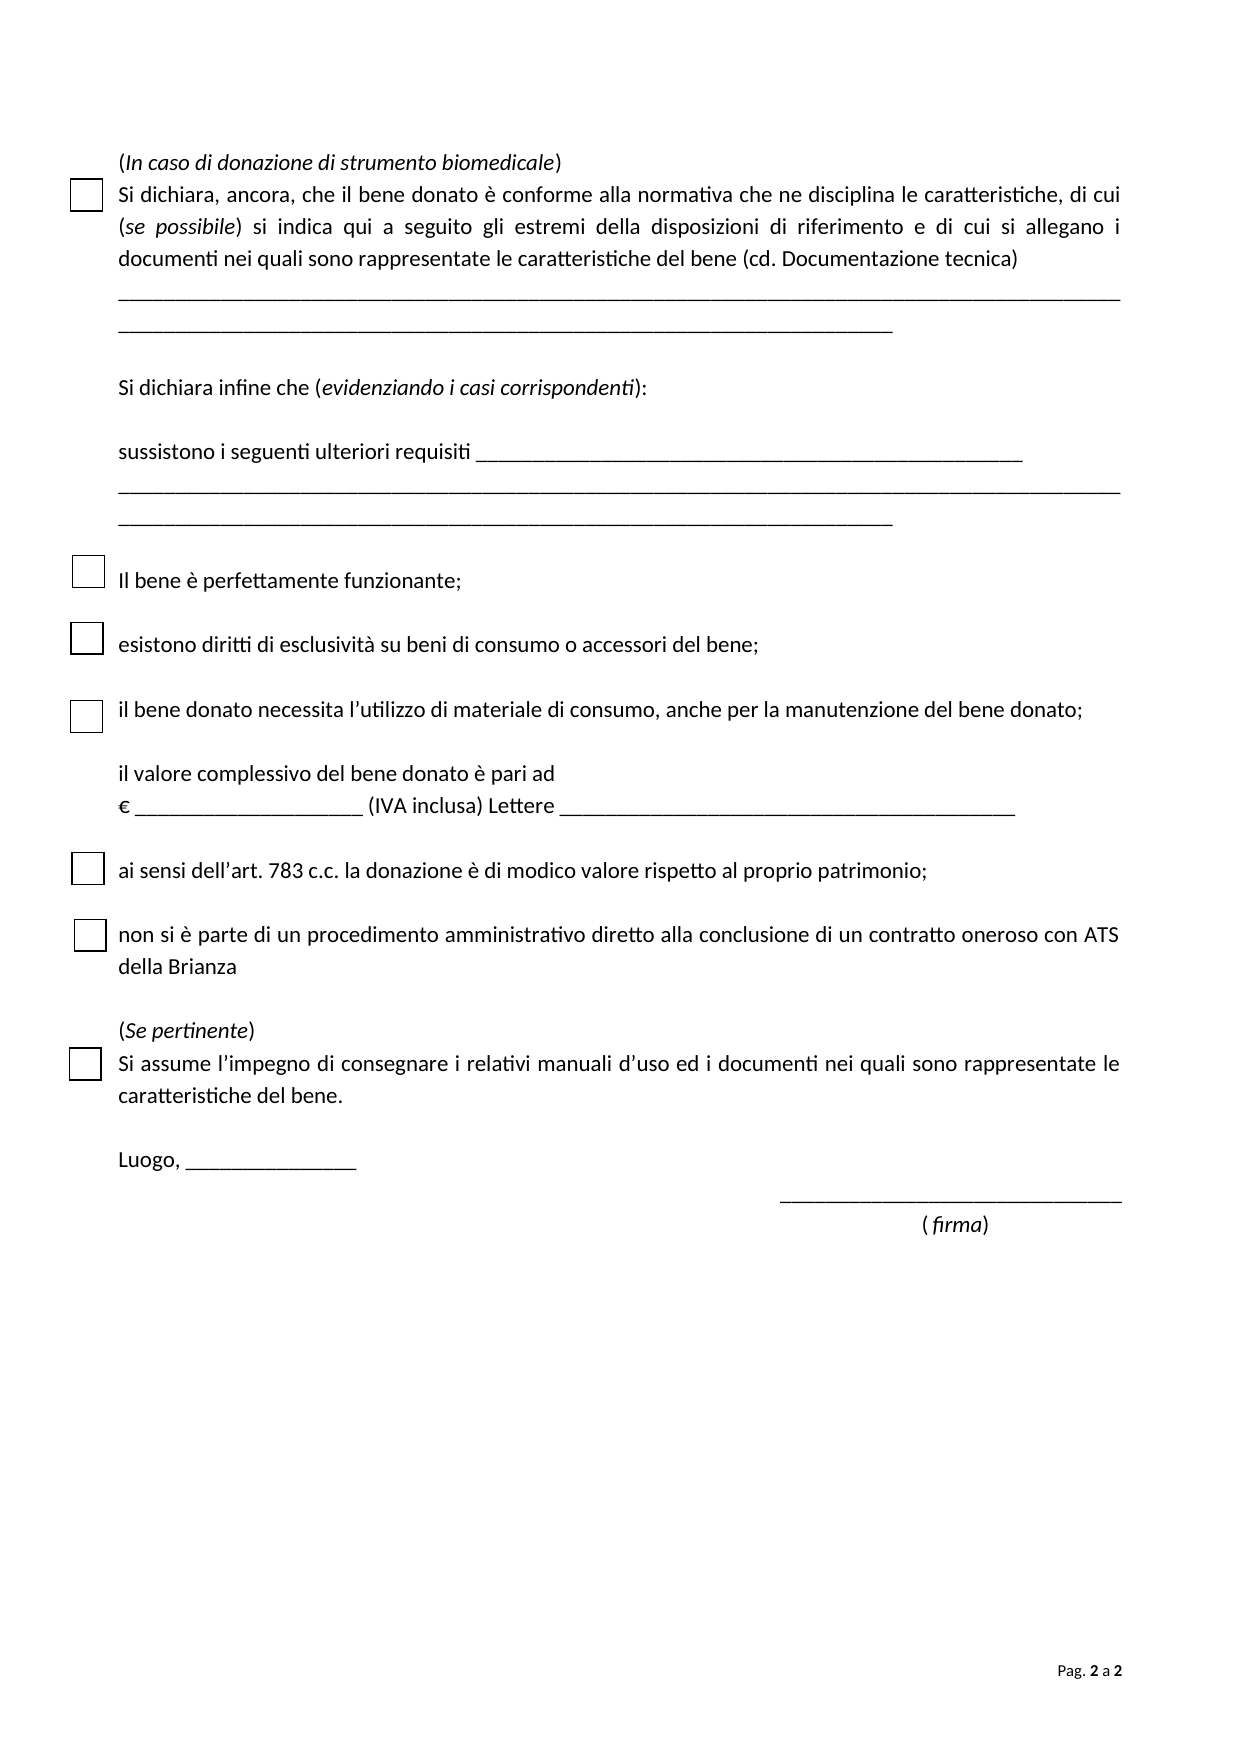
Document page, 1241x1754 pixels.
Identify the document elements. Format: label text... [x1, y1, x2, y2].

text il valore complessivo del bene donato è pari ad [118, 759, 1122, 787]
text esistono diritti di esclusività su beni di consumo o accessori del bene; [118, 630, 1122, 658]
text Si dichiara, ancora, che il bene donato è conforme alla normativa che ne disciplina le caratteristiche, di cui (se possibile) si indica qui a seguito gli estremi della disposizioni di riferimento e di cui si allegano i documenti nei quali sono rappresentate le caratteristiche del bene (cd. Documentazione tecnica) [118, 180, 1122, 272]
text ____________________________________________________________________________________________________________________________________________________________ [118, 276, 1122, 337]
text (firma) [118, 1210, 1122, 1238]
text (Se pertinente) [118, 1017, 1122, 1045]
text Si dichiara infine che (evidenziando i casi corrispondenti): [118, 373, 1122, 401]
text (In caso di donazione di strumento biomedicale) [118, 148, 1122, 176]
text Luogo, _______________ [118, 1145, 1122, 1173]
text il bene donato necessita l’utilizzo di materiale di consumo, anche per la manutenzione del bene donato; [118, 695, 1122, 723]
text ____________________________________________________________________________________________________________________________________________________________ [118, 469, 1122, 530]
text € ____________________ (IVA inclusa) Lettere ________________________________________ [118, 791, 1122, 819]
text sussistono i seguenti ulteriori requisiti ________________________________________________ [118, 437, 1122, 465]
text ______________________________ [118, 1178, 1122, 1206]
text non si è parte di un procedimento amministrativo diretto alla conclusione di un contratto oneroso con ATS della Brianza [118, 920, 1122, 980]
text Si assume l’impegno di consegnare i relativi manuali d’uso ed i documenti nei quali sono rappresentate le caratteristiche del bene. [118, 1049, 1122, 1109]
text ai sensi dell’art. 783 c.c. la donazione è di modico valore rispetto al proprio patrimonio; [118, 856, 1122, 884]
text Il bene è perfettamente funzionante; [118, 566, 1122, 594]
